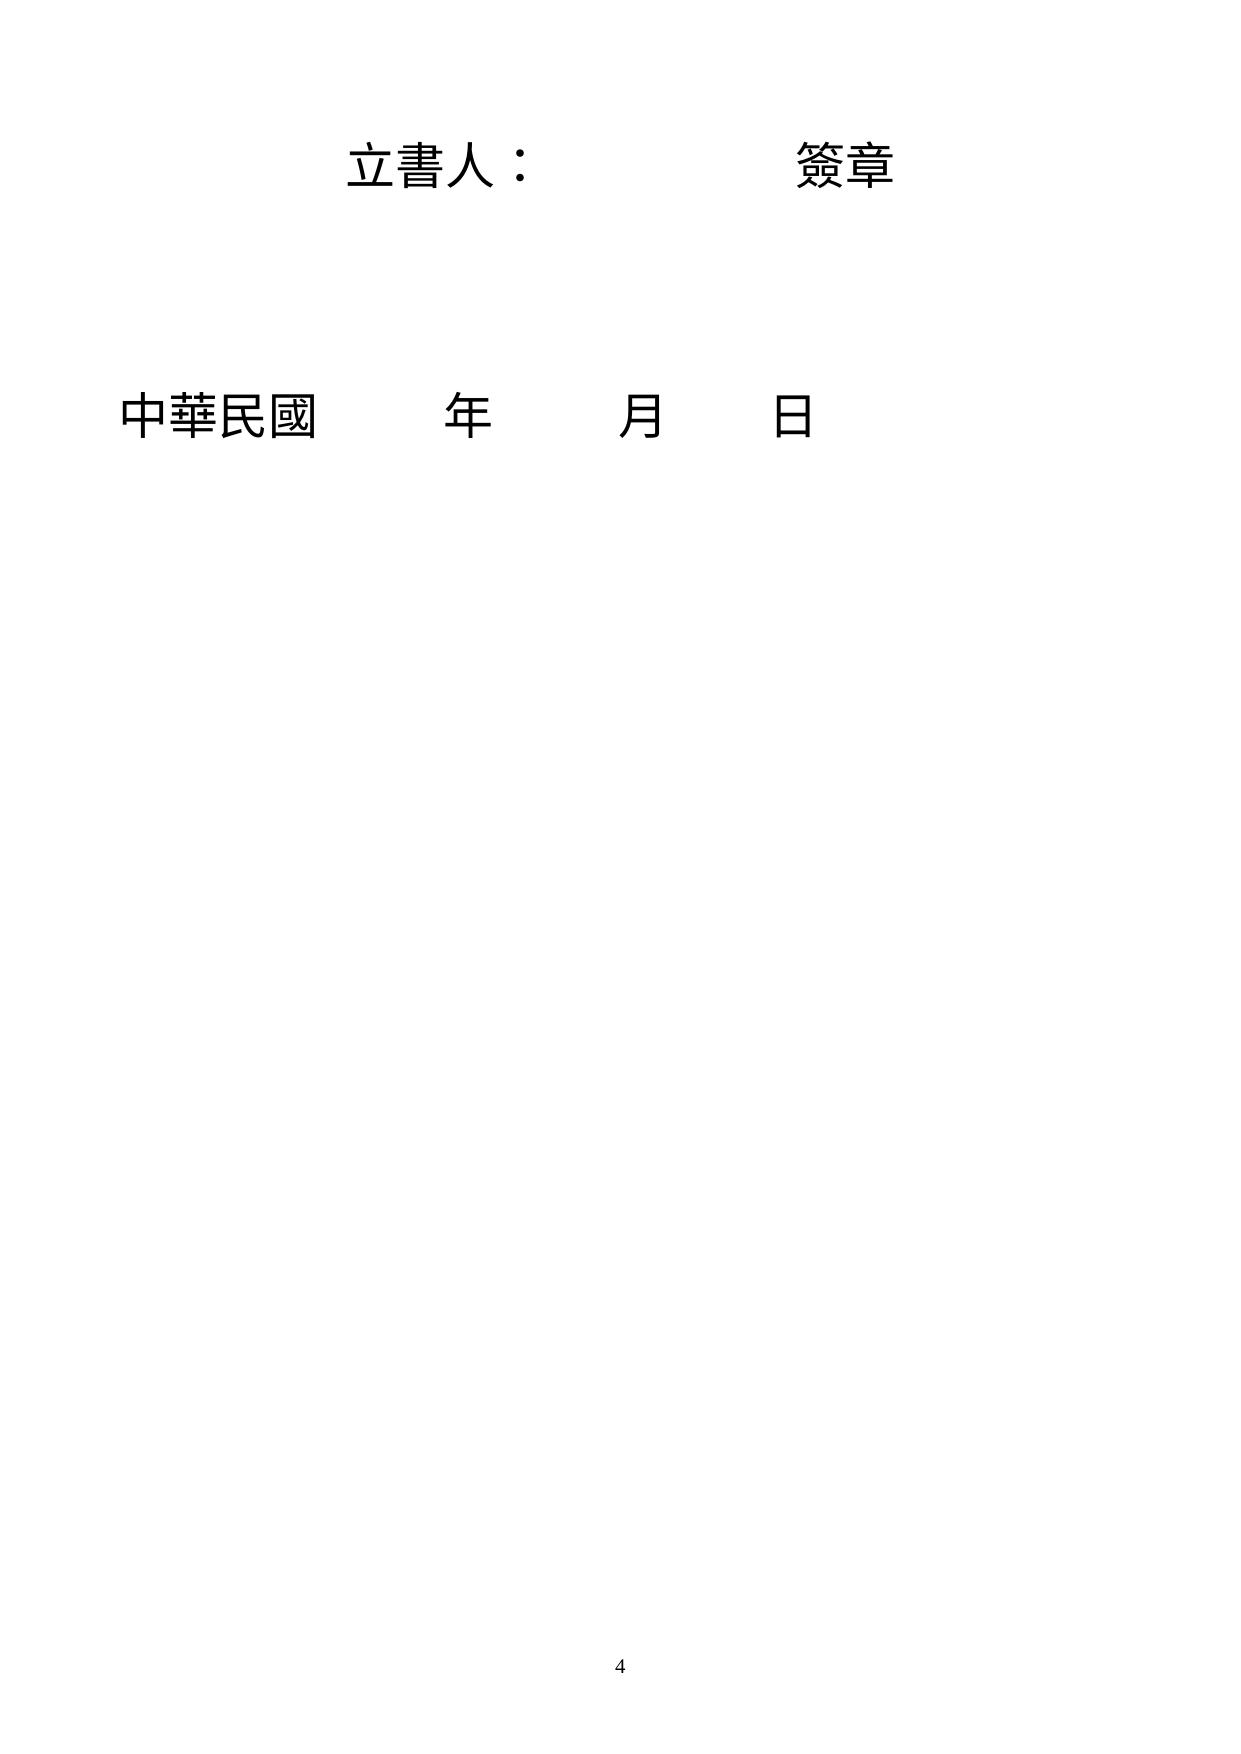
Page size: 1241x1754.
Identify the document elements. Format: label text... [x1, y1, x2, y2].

text 中華民國 年 月 日 [118, 340, 1122, 465]
text 立書人： 簽章 [118, 90, 1122, 215]
